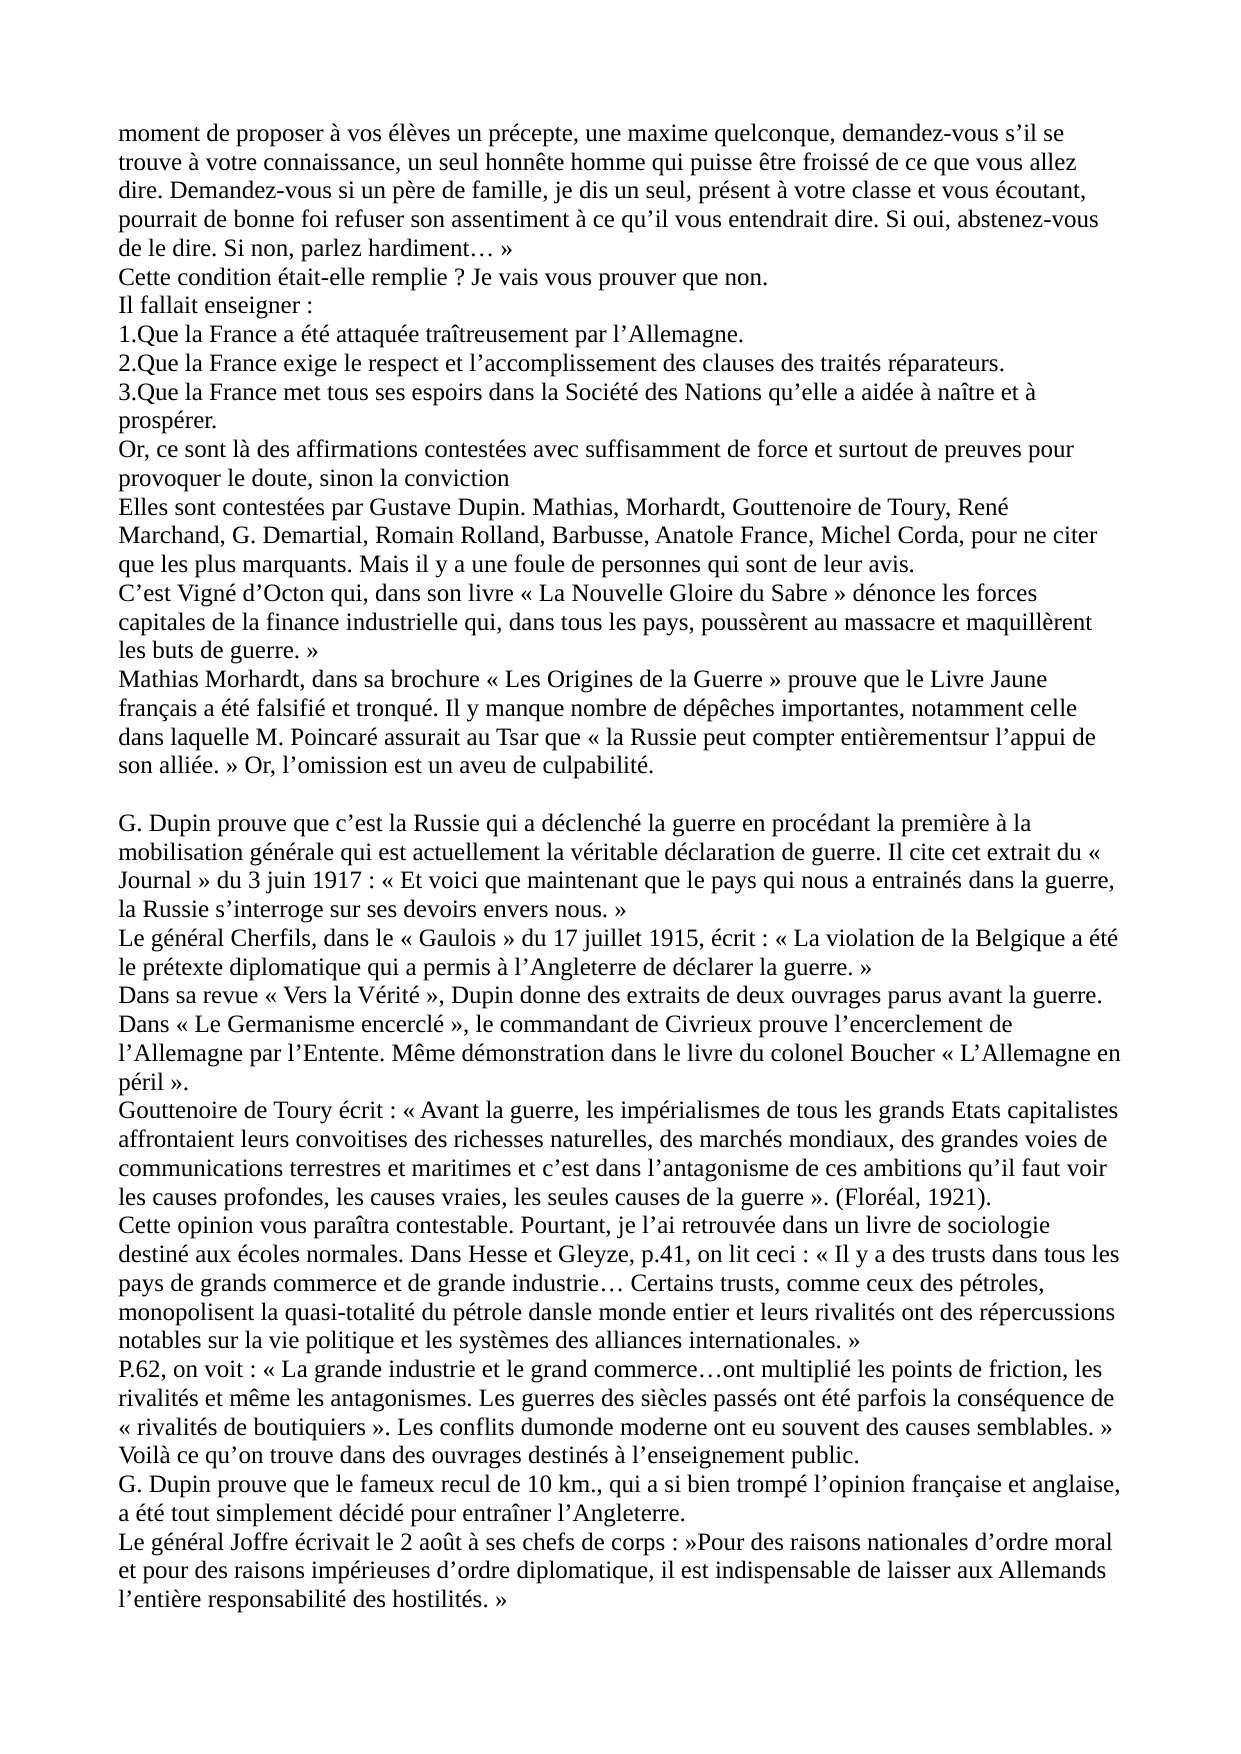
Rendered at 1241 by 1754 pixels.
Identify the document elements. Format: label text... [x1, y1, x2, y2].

text moment de proposer à vos élèves un précepte, une maxime quelconque, demandez-vous s’il se trouve à votre connaissance, un seul honnête homme qui puisse être froissé de ce que vous allez dire. Demandez-vous si un père de famille, je dis un seul, présent à votre classe et vous écoutant, pourrait de bonne foi refuser son assentiment à ce qu’il vous entendrait dire. Si oui, abstenez-vous de le dire. Si non, parlez hardiment… » Cette condition était-elle remplie ? Je vais vous prouver que non. Il fallait enseigner : 1.Que la France a été attaquée traîtreusement par l’Allemagne. 2.Que la France exige le respect et l’accomplissement des clauses des traités réparateurs. 3.Que la France met tous ses espoirs dans la Société des Nations qu’elle a aidée à naître et à prospérer. Or, ce sont là des affirmations contestées avec suffisamment de force et surtout de preuves pour provoquer le doute, sinon la conviction Elles sont contestées par Gustave Dupin. Mathias, Morhardt, Gouttenoire de Toury, René Marchand, G. Demartial, Romain Rolland, Barbusse, Anatole France, Michel Corda, pour ne citer que les plus marquants. Mais il y a une foule de personnes qui sont de leur avis. C’est Vigné d’Octon qui, dans son livre « La Nouvelle Gloire du Sabre » dénonce les forces capitales de la finance industrielle qui, dans tous les pays, poussèrent au massacre et maquillèrent les buts de guerre. » Mathias Morhardt, dans sa brochure « Les Origines de la Guerre » prouve que le Livre Jaune français a été falsifié et tronqué. Il y manque nombre de dépêches importantes, notamment celle dans laquelle M. Poincaré assurait au Tsar que « la Russie peut compter entièrementsur l’appui de son alliée. » Or, l’omission est un aveu de culpabilité. G. Dupin prouve que c’est la Russie qui a déclenché la guerre en procédant la première à la mobilisation générale qui est actuellement la véritable déclaration de guerre. Il cite cet extrait du « Journal » du 3 juin 1917 : « Et voici que maintenant que le pays qui nous a entrainés dans la guerre, la Russie s’interroge sur ses devoirs envers nous. » Le général Cherfils, dans le « Gaulois » du 17 juillet 1915, écrit : « La violation de la Belgique a été le prétexte diplomatique qui a permis à l’Angleterre de déclarer la guerre. » Dans sa revue « Vers la Vérité », Dupin donne des extraits de deux ouvrages parus avant la guerre. Dans « Le Germanisme encerclé », le commandant de Civrieux prouve l’encerclement de l’Allemagne par l’Entente. Même démonstration dans le livre du colonel Boucher « L’Allemagne en péril ». Gouttenoire de Toury écrit : « Avant la guerre, les impérialismes de tous les grands Etats capitalistes affrontaient leurs convoitises des richesses naturelles, des marchés mondiaux, des grandes voies de communications terrestres et maritimes et c’est dans l’antagonisme de ces ambitions qu’il faut voir les causes profondes, les causes vraies, les seules causes de la guerre ». (Floréal, 1921). Cette opinion vous paraîtra contestable. Pourtant, je l’ai retrouvée dans un livre de sociologie destiné aux écoles normales. Dans Hesse et Gleyze, p.41, on lit ceci : « Il y a des trusts dans tous les pays de grands commerce et de grande industrie… Certains trusts, comme ceux des pétroles, monopolisent la quasi-totalité du pétrole dansle monde entier et leurs rivalités ont des répercussions notables sur la vie politique et les systèmes des alliances internationales. » P.62, on voit : « La grande industrie et le grand commerce…ont multiplié les points de friction, les rivalités et même les antagonismes. Les guerres des siècles passés ont été parfois la conséquence de « rivalités de boutiquiers ». Les conflits dumonde moderne ont eu souvent des causes semblables. » Voilà ce qu’on trouve dans des ouvrages destinés à l’enseignement public. G. Dupin prouve que le fameux recul de 10 km., qui a si bien trompé l’opinion française et anglaise, a été tout simplement décidé pour entraîner l’Angleterre. Le général Joffre écrivait le 2 août à ses chefs de corps : »Pour des raisons nationales d’ordre moral et pour des raisons impérieuses d’ordre diplomatique, il est indispensable de laisser aux Allemands l’entière responsabilité des hostilités. » [118, 118, 1122, 1613]
